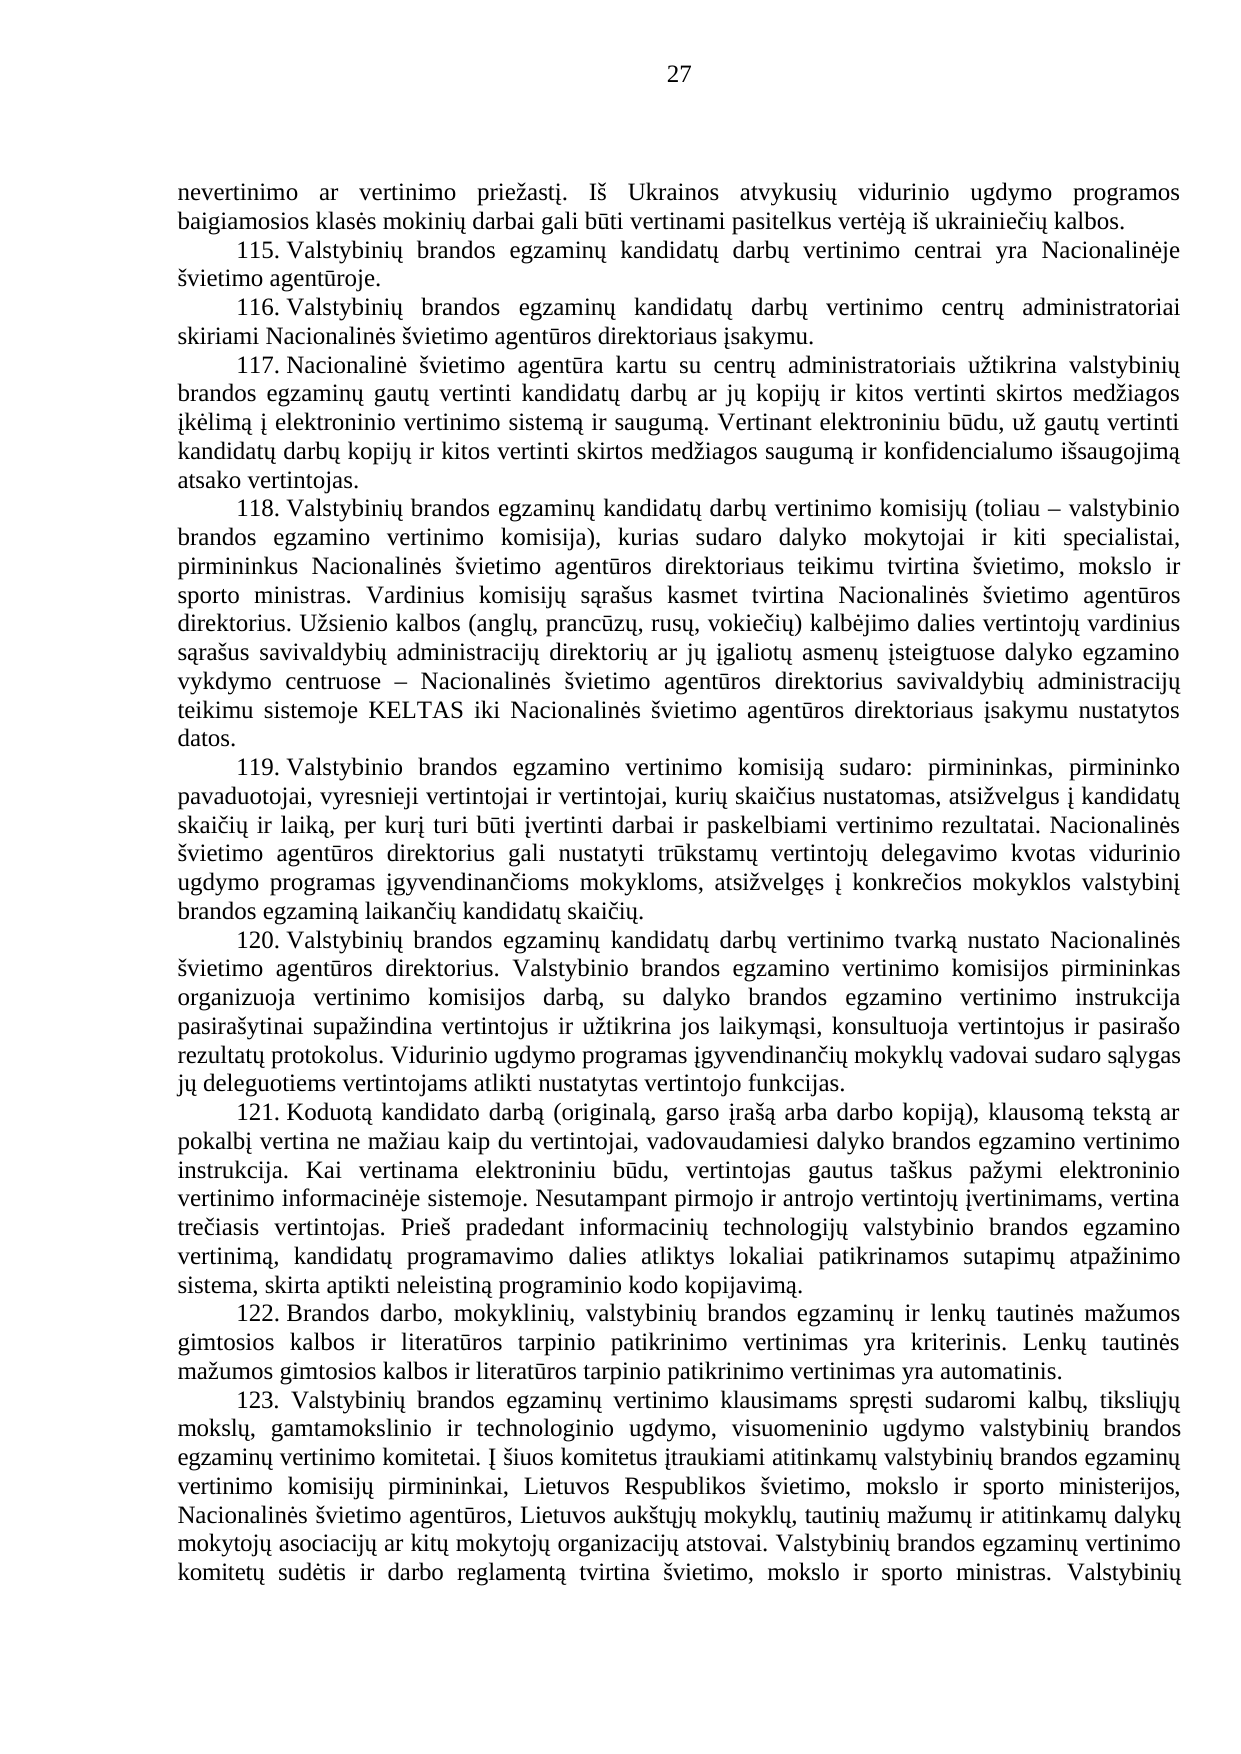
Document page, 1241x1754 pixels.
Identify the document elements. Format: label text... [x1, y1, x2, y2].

text 121. Koduotą kandidato darbą (originalą, garso įrašą arba darbo kopiją), klausomą tekstą ar pokalbį vertina ne mažiau kaip du vertintojai, vadovaudamiesi dalyko brandos egzamino vertinimo instrukcija. Kai vertinama elektroniniu būdu, vertintojas gautus taškus pažymi elektroninio vertinimo informacinėje sistemoje. Nesutampant pirmojo ir antrojo vertintojų įvertinimams, vertina trečiasis vertintojas. Prieš pradedant informacinių technologijų valstybinio brandos egzamino vertinimą, kandidatų programavimo dalies atliktys lokaliai patikrinamos sutapimų atpažinimo sistema, skirta aptikti neleistiną programinio kodo kopijavimą. [177, 1097, 1181, 1298]
text 120. Valstybinių brandos egzaminų kandidatų darbų vertinimo tvarką nustato Nacionalinės švietimo agentūros direktorius. Valstybinio brandos egzamino vertinimo komisijos pirmininkas organizuoja vertinimo komisijos darbą, su dalyko brandos egzamino vertinimo instrukcija pasirašytinai supažindina vertintojus ir užtikrina jos laikymąsi, konsultuoja vertintojus ir pasirašo rezultatų protokolus. Vidurinio ugdymo programas įgyvendinančių mokyklų vadovai sudaro sąlygas jų deleguotiems vertintojams atlikti nustatytas vertintojo funkcijas. [177, 925, 1181, 1097]
subtitle 115. Valstybinių brandos egzaminų kandidatų darbų vertinimo centrai yra Nacionalinėje švietimo agentūroje. [177, 235, 1181, 292]
text 119. Valstybinio brandos egzamino vertinimo komisiją sudaro: pirmininkas, pirmininko pavaduotojai, vyresnieji vertintojai ir vertintojai, kurių skaičius nustatomas, atsižvelgus į kandidatų skaičių ir laiką, per kurį turi būti įvertinti darbai ir paskelbiami vertinimo rezultatai. Nacionalinės švietimo agentūros direktorius gali nustatyti trūkstamų vertintojų delegavimo kvotas vidurinio ugdymo programas įgyvendinančioms mokykloms, atsižvelgęs į konkrečios mokyklos valstybinį brandos egzaminą laikančių kandidatų skaičių. [177, 752, 1181, 925]
subtitle 116. Valstybinių brandos egzaminų kandidatų darbų vertinimo centrų administratoriai skiriami Nacionalinės švietimo agentūros direktoriaus įsakymu. [177, 292, 1181, 350]
text 117. Nacionalinė švietimo agentūra kartu su centrų administratoriais užtikrina valstybinių brandos egzaminų gautų vertinti kandidatų darbų ar jų kopijų ir kitos vertinti skirtos medžiagos įkėlimą į elektroninio vertinimo sistemą ir saugumą. Vertinant elektroniniu būdu, už gautų vertinti kandidatų darbų kopijų ir kitos vertinti skirtos medžiagos saugumą ir konfidencialumo išsaugojimą atsako vertintojas. [177, 350, 1181, 493]
subtitle nevertinimo ar vertinimo priežastį. Iš Ukrainos atvykusių vidurinio ugdymo programos baigiamosios klasės mokinių darbai gali būti vertinami pasitelkus vertėją iš ukrainiečių kalbos. [177, 177, 1181, 235]
text 118. Valstybinių brandos egzaminų kandidatų darbų vertinimo komisijų (toliau – valstybinio brandos egzamino vertinimo komisija), kurias sudaro dalyko mokytojai ir kiti specialistai, pirmininkus Nacionalinės švietimo agentūros direktoriaus teikimu tvirtina švietimo, mokslo ir sporto ministras. Vardinius komisijų sąrašus kasmet tvirtina Nacionalinės švietimo agentūros direktorius. Užsienio kalbos (anglų, prancūzų, rusų, vokiečių) kalbėjimo dalies vertintojų vardinius sąrašus savivaldybių administracijų direktorių ar jų įgaliotų asmenų įsteigtuose dalyko egzamino vykdymo centruose – Nacionalinės švietimo agentūros direktorius savivaldybių administracijų teikimu sistemoje KELTAS iki Nacionalinės švietimo agentūros direktoriaus įsakymu nustatytos datos. [177, 493, 1181, 752]
text 123. Valstybinių brandos egzaminų vertinimo klausimams spręsti sudaromi kalbų, tiksliųjų mokslų, gamtamokslinio ir technologinio ugdymo, visuomeninio ugdymo valstybinių brandos egzaminų vertinimo komitetai. Į šiuos komitetus įtraukiami atitinkamų valstybinių brandos egzaminų vertinimo komisijų pirmininkai, Lietuvos Respublikos švietimo, mokslo ir sporto ministerijos, Nacionalinės švietimo agentūros, Lietuvos aukštųjų mokyklų, tautinių mažumų ir atitinkamų dalykų mokytojų asociacijų ar kitų mokytojų organizacijų atstovai. Valstybinių brandos egzaminų vertinimo komitetų sudėtis ir darbo reglamentą tvirtina švietimo, mokslo ir sporto ministras. Valstybinių [177, 1385, 1181, 1586]
subtitle 122. Brandos darbo, mokyklinių, valstybinių brandos egzaminų ir lenkų tautinės mažumos gimtosios kalbos ir literatūros tarpinio patikrinimo vertinimas yra kriterinis. Lenkų tautinės mažumos gimtosios kalbos ir literatūros tarpinio patikrinimo vertinimas yra automatinis. [177, 1298, 1181, 1385]
